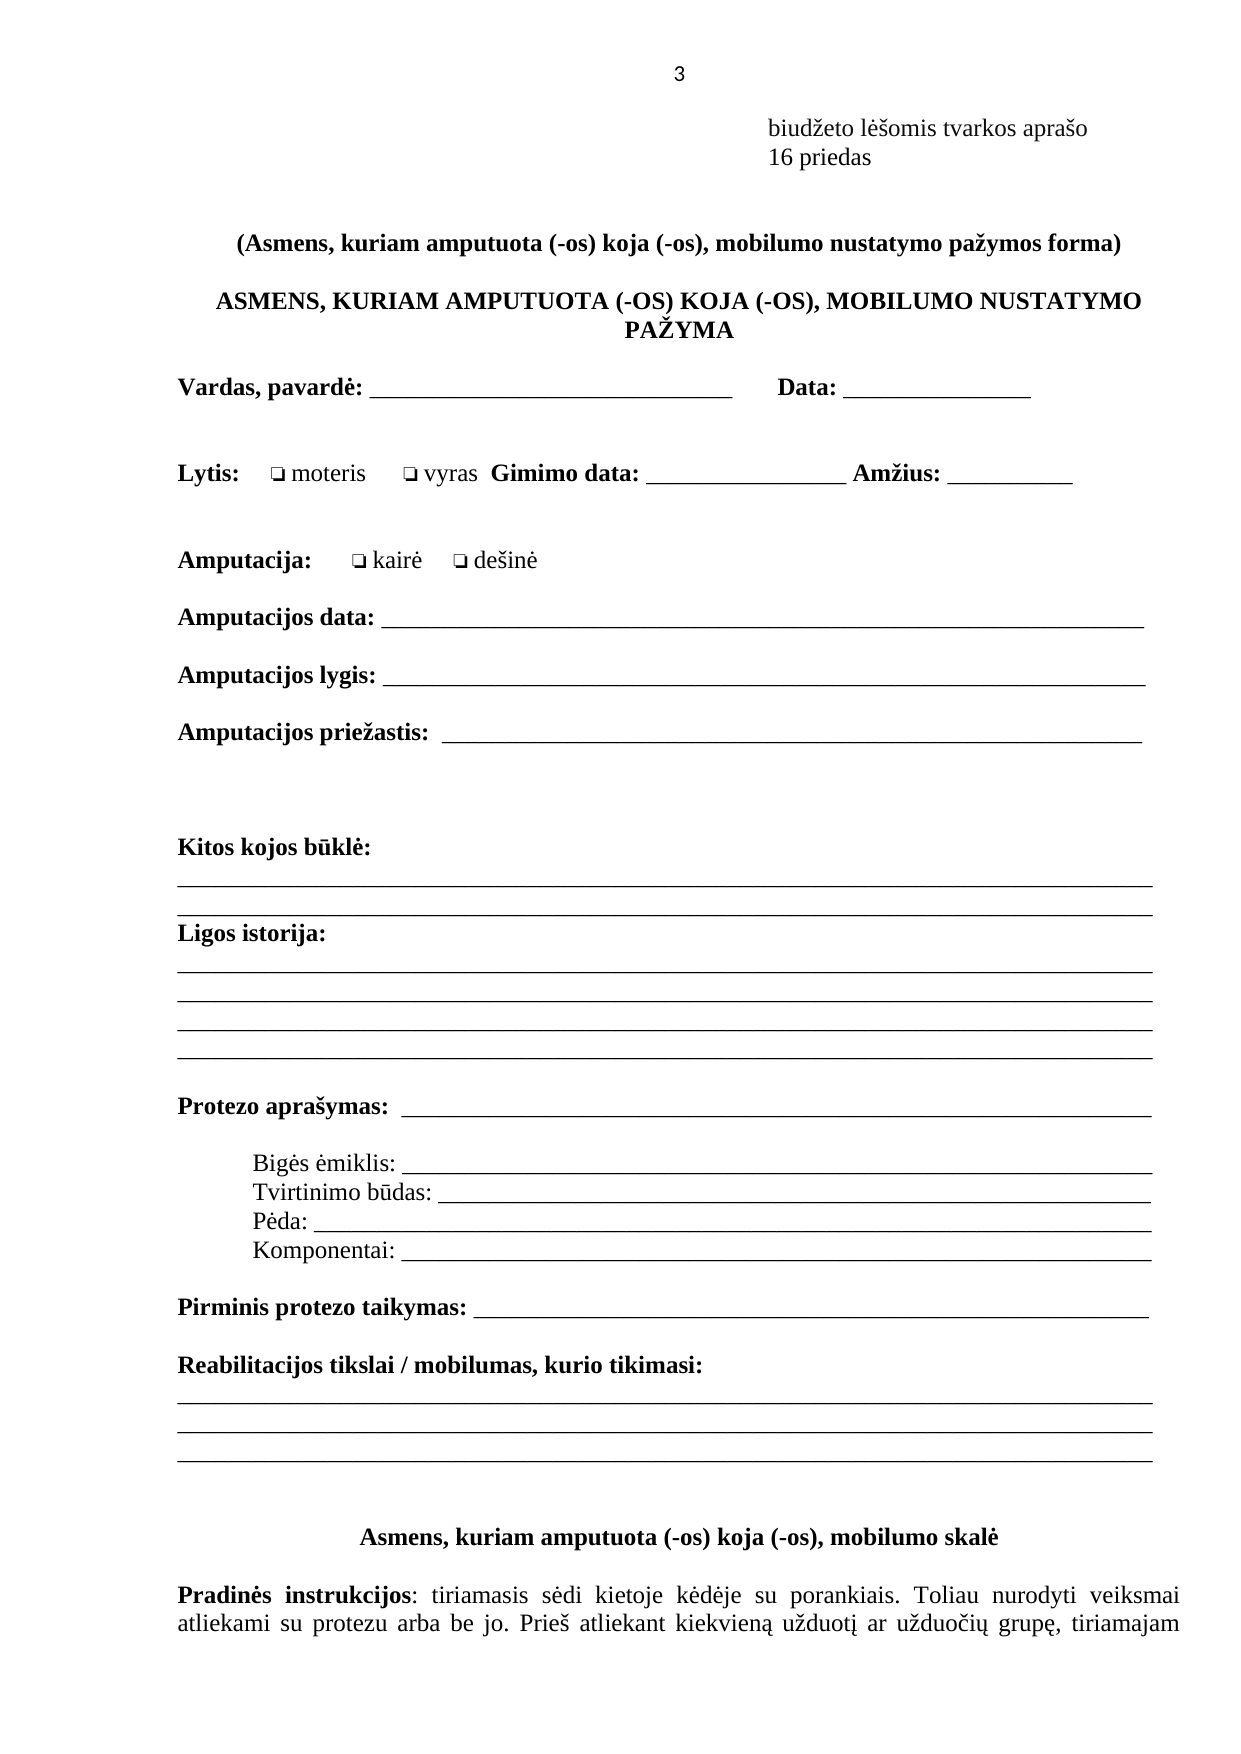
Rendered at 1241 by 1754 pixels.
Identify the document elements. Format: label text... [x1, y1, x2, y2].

text biudžeto lėšomis tvarkos aprašo [768, 113, 1181, 142]
text ______________________________________________________________________________ [177, 861, 1181, 890]
text Bigės ėmiklis: ____________________________________________________________ [252, 1148, 1181, 1177]
text Lytis:  moteris  vyras Gimimo data: ________________ Amžius: __________ [177, 458, 1181, 487]
text Pirminis protezo taikymas: ______________________________________________________ [177, 1292, 1181, 1321]
text Ligos istorija: [177, 918, 1181, 947]
text Protezo aprašymas: ____________________________________________________________ [177, 1091, 1181, 1120]
text Pėda: ___________________________________________________________________ [252, 1206, 1181, 1235]
text Vardas, pavardė: _____________________________ Data: _______________ [177, 372, 1181, 401]
text ______________________________________________________________________________ [177, 1033, 1181, 1062]
text Amputacijos priežastis: ________________________________________________________ [177, 717, 1181, 746]
text ______________________________________________________________________________ [177, 1005, 1181, 1033]
text ______________________________________________________________________________ [177, 1436, 1181, 1465]
text 16 priedas [768, 142, 1181, 171]
text Kitos kojos būklė: [177, 832, 1181, 861]
text Amputacijos data: _____________________________________________________________ [177, 602, 1181, 631]
text ______________________________________________________________________________ [177, 1407, 1181, 1436]
text Reabilitacijos tikslai / mobilumas, kurio tikimasi: [177, 1350, 1181, 1378]
text ______________________________________________________________________________ [177, 947, 1181, 976]
text Pradinės instrukcijos: tiriamasis sėdi kietoje kėdėje su porankiais. Toliau nurodyti veiksmai atliekami su protezu arba be jo. Prieš atliekant kiekvieną užduotį ar užduočių grupę, tiriamajam [177, 1580, 1181, 1637]
text Asmens, kuriam amputuota (-os) koja (-os), mobilumo skalė [177, 1522, 1181, 1551]
text ______________________________________________________________________________ [177, 976, 1181, 1005]
text ASMENS, KURIAM AMPUTUOTA (-OS) KOJA (-OS), MOBILUMO NUSTATYMO PAŽYMA [177, 286, 1181, 343]
text Tvirtinimo būdas: _________________________________________________________ [252, 1177, 1181, 1206]
text Komponentai: ____________________________________________________________ [252, 1235, 1181, 1263]
text Amputacijos lygis: _____________________________________________________________ [177, 660, 1181, 688]
text Amputacija:  kairė  dešinė [177, 545, 1181, 573]
text ______________________________________________________________________________ [177, 1378, 1181, 1407]
text ______________________________________________________________________________ [177, 890, 1181, 918]
text (Asmens, kuriam amputuota (-os) koja (-os), mobilumo nustatymo pažymos forma) [177, 228, 1181, 257]
